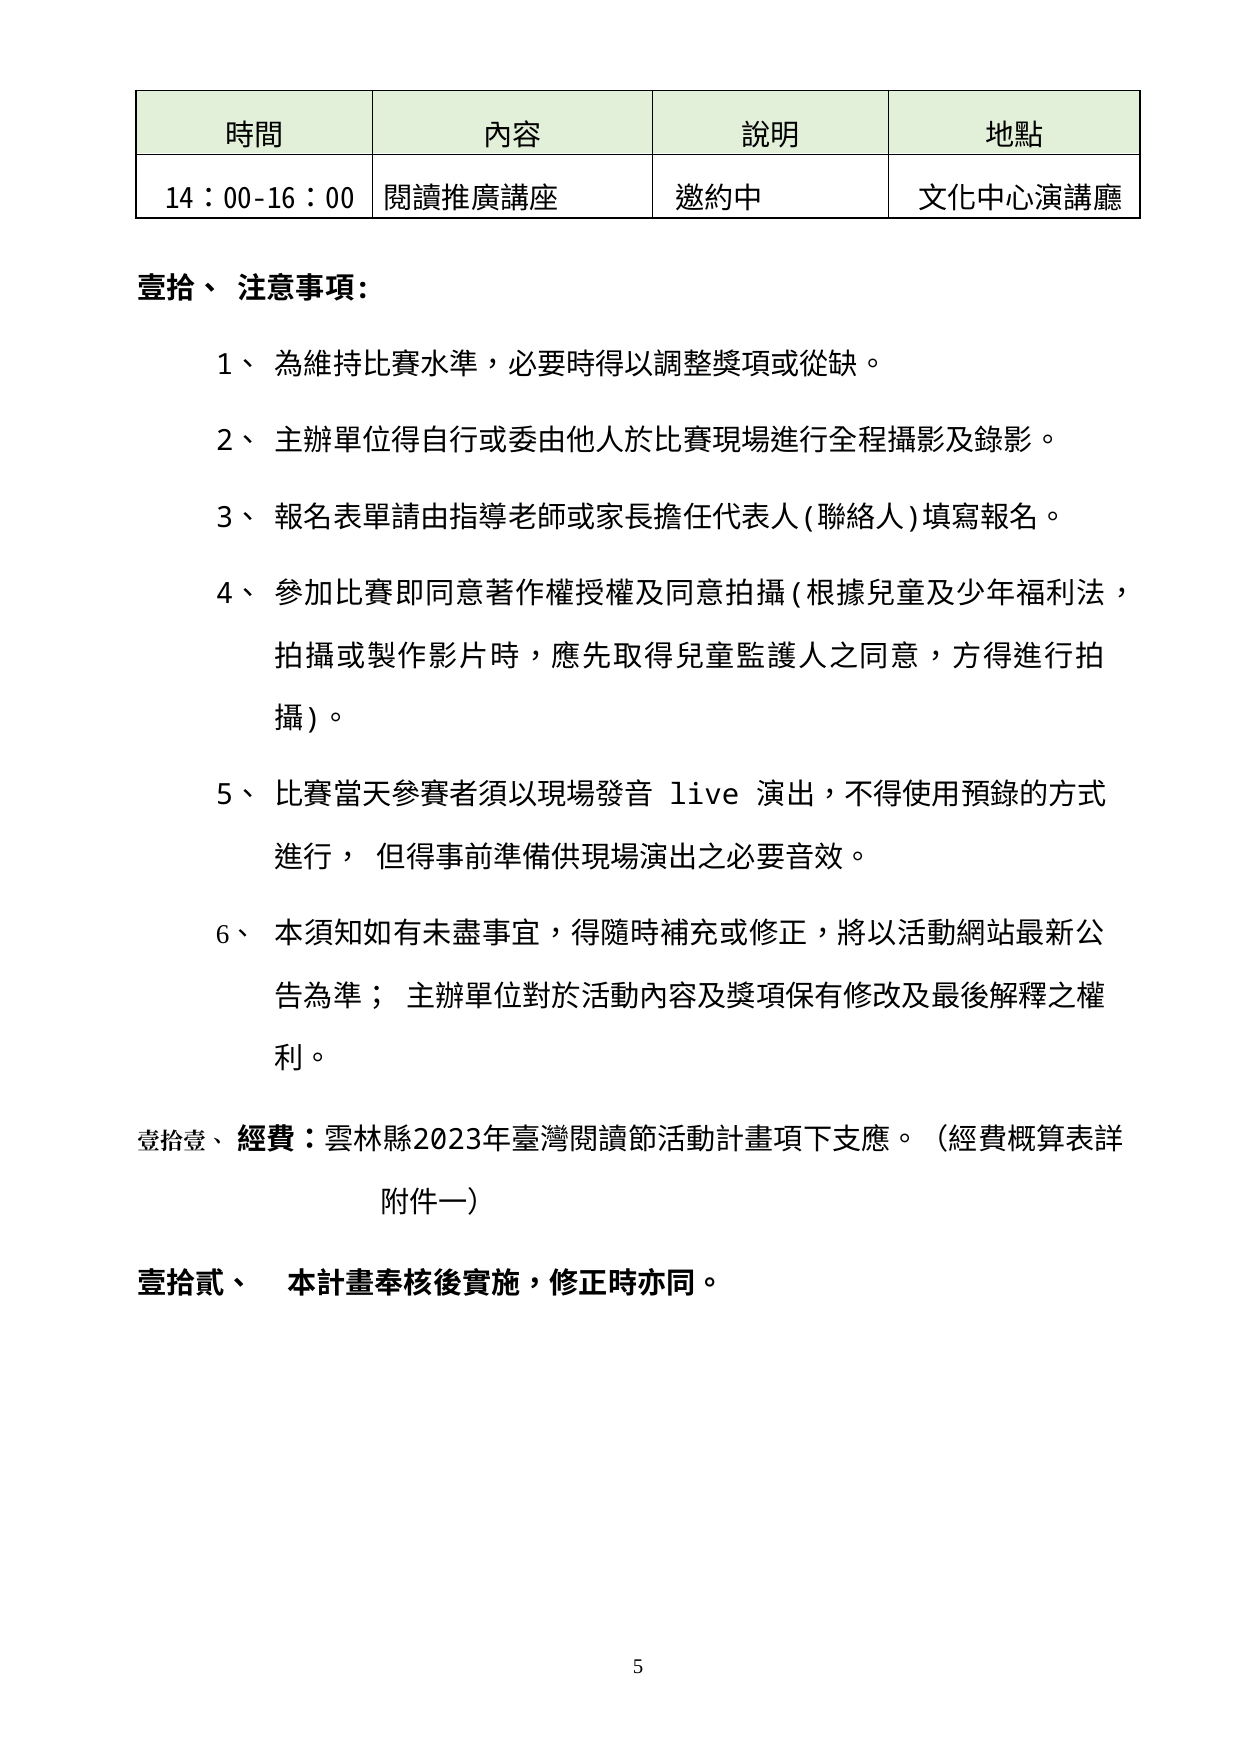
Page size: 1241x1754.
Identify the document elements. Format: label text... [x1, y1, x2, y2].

list 比賽當天參賽者須以現場發音 live 演出，不得使用預錄的方式進行， 但得事前準備供現場演出之必要音效。 [216, 750, 1107, 875]
list 主辦單位得自行或委由他人於比賽現場進行全程攝影及錄影。 [216, 397, 1107, 459]
text 附件一） [187, 1158, 1163, 1220]
table_cell 14：00-16：00 [137, 155, 372, 217]
table_cell 說明 [653, 91, 888, 153]
table_cell 內容 [373, 91, 652, 153]
table_cell 地點 [889, 91, 1139, 153]
list 經費：雲林縣2023年臺灣閱讀節活動計畫項下支應。（經費概算表詳 [137, 1095, 1163, 1158]
list 報名表單請由指導老師或家長擔任代表人(聯絡人)填寫報名。 [216, 473, 1107, 535]
table_cell 時間 [137, 91, 372, 153]
list 本計畫奉核後實施，修正時亦同。 [137, 1239, 1163, 1302]
table_cell 閱讀推廣講座 [373, 155, 652, 217]
table_cell 邀約中 [653, 155, 888, 217]
list 注意事項: [137, 244, 1107, 307]
list 參加比賽即同意著作權授權及同意拍攝(根據兒童及少年福利法，拍攝或製作影片時，應先取得兒童監護人之同意，方得進行拍攝)。 [216, 549, 1107, 737]
list 本須知如有未盡事宜，得隨時補充或修正，將以活動網站最新公告為準； 主辦單位對於活動內容及獎項保有修改及最後解釋之權利。 [216, 889, 1107, 1077]
list 為維持比賽水準，必要時得以調整獎項或從缺。 [216, 320, 1107, 383]
table_cell 文化中心演講廳 [889, 155, 1139, 217]
